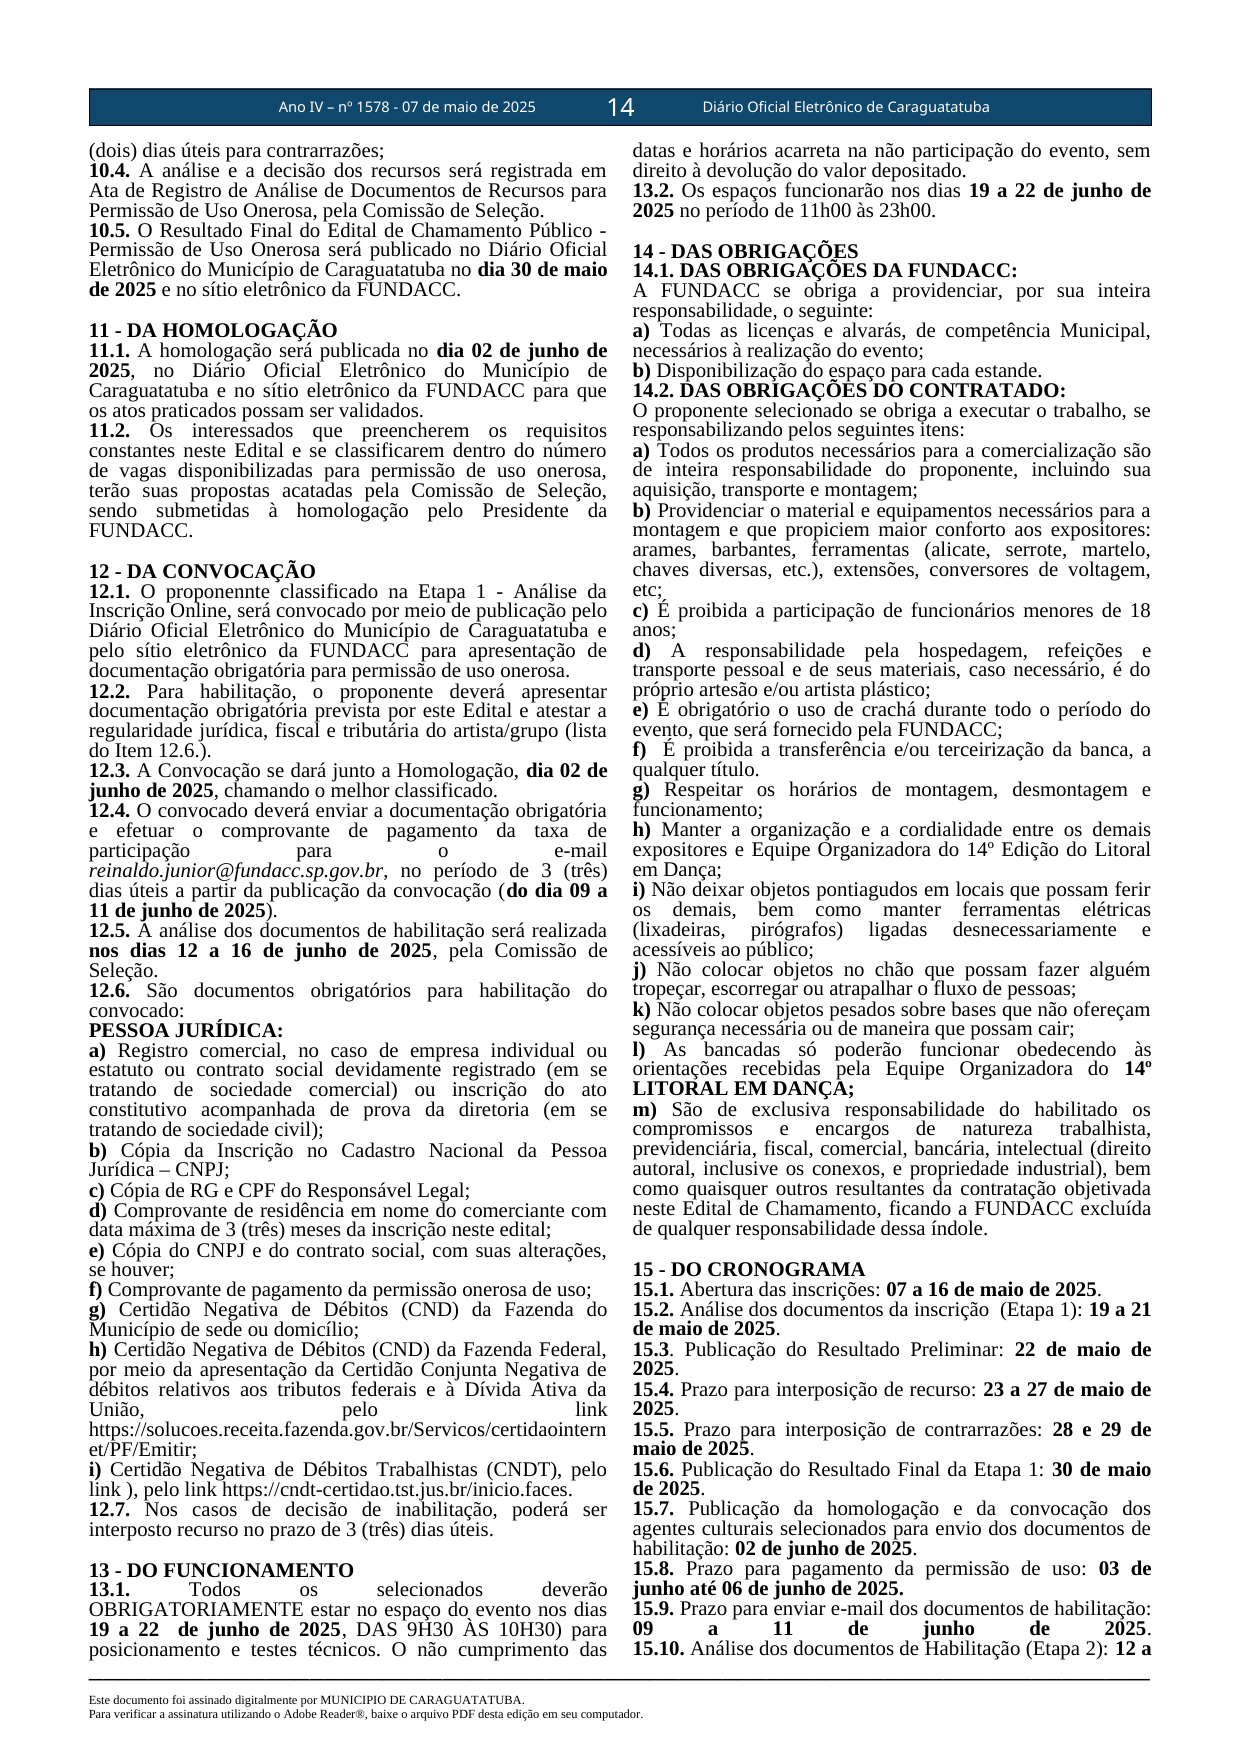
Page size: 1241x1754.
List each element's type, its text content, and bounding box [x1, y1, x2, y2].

text 15.7. Publicação da homologação e da convocação dos agentes culturais selecionados para envio dos documentos de habilitação: 02 de junho de 2025. [632, 1500, 1152, 1560]
text 15 - DO CRONOGRAMA [632, 1261, 1152, 1281]
text f) É proibida a transferência e/ou terceirização da banca, a qualquer título. [632, 741, 1152, 781]
text i) Certidão Negativa de Débitos Trabalhistas (CNDT), pelo link ), pelo link https://cndt-certidao.tst.jus.br/inicio.faces. [88, 1461, 608, 1501]
text 13 - DO FUNCIONAMENTO [88, 1561, 608, 1581]
text g) Respeitar os horários de montagem, desmontagem e funcionamento; [632, 781, 1152, 821]
text k) Não colocar objetos pesados sobre bases que não ofereçam segurança necessária ou de maneira que possam cair; [632, 1000, 1152, 1040]
text datas e horários acarreta na não participação do evento, sem direito à devolução do valor depositado. [632, 142, 1152, 182]
text 12.5. A análise dos documentos de habilitação será realizada nos dias 12 a 16 de junho de 2025, pela Comissão de Seleção. [88, 922, 608, 982]
text 13.2. Os espaços funcionarão nos dias 19 a 22 de junho de 2025 no período de 11h00 às 23h00. [632, 182, 1152, 222]
text d) Comprovante de residência em nome do comerciante com data máxima de 3 (três) meses da inscrição neste edital; [88, 1201, 608, 1241]
text a) Todos os produtos necessários para a comercialização são de inteira responsabilidade do proponente, incluindo sua aquisição, transporte e montagem; [632, 441, 1152, 501]
text h) Manter a organização e a cordialidade entre os demais expositores e Equipe Organizadora do 14º Edição do Litoral em Dança; [632, 821, 1152, 881]
text 12.3. A Convocação se dará junto a Homologação, dia 02 de junho de 2025, chamando o melhor classificado. [88, 762, 608, 802]
text m) São de exclusiva responsabilidade do habilitado os compromissos e encargos de natureza trabalhista, previdenciária, fiscal, comercial, bancária, intelectual (direito autoral, inclusive os conexos, e propriedade industrial), bem como quaisquer outros resultantes da contratação objetivada neste Edital de Chamamento, ficando a FUNDACC excluída de qualquer responsabilidade dessa índole. [632, 1100, 1152, 1240]
text 15.9. Prazo para enviar e-mail dos documentos de habilitação: 09 a 11 de junho de 2025. 15.10. Análise dos documentos de Habilitação (Etapa 2): 12 a [632, 1600, 1152, 1660]
text c) Cópia de RG e CPF do Responsável Legal; [88, 1181, 608, 1201]
text j) Não colocar objetos no chão que possam fazer alguém tropeçar, escorregar ou atrapalhar o fluxo de pessoas; [632, 961, 1152, 1000]
text l) As bancadas só poderão funcionar obedecendo às orientações recebidas pela Equipe Organizadora do 14º LITORAL EM DANÇA; [632, 1040, 1152, 1100]
text a) Registro comercial, no caso de empresa individual ou estatuto ou contrato social devidamente registrado (em se tratando de sociedade comercial) ou inscrição do ato constitutivo acompanhada de prova da diretoria (em se tratando de sociedade civil); [88, 1042, 608, 1141]
text 11.2. Os interessados que preencherem os requisitos constantes neste Edital e se classificarem dentro do número de vagas disponibilizadas para permissão de uso onerosa, terão suas propostas acatadas pela Comissão de Seleção, sendo submetidas à homologação pelo Presidente da FUNDACC. [88, 422, 608, 542]
text O proponente selecionado se obriga a executar o trabalho, se responsabilizando pelos seguintes itens: [632, 402, 1152, 441]
text c) É proibida a participação de funcionários menores de 18 anos; [632, 601, 1152, 641]
text (dois) dias úteis para contrarrazões; [88, 142, 608, 162]
text e) É obrigatório o uso de crachá durante todo o período do evento, que será fornecido pela FUNDACC; [632, 701, 1152, 741]
text 10.5. O Resultado Final do Edital de Chamamento Público - Permissão de Uso Onerosa será publicado no Diário Oficial Eletrônico do Município de Caraguatatuba no dia 30 de maio de 2025 e no sítio eletrônico da FUNDACC. [88, 222, 608, 301]
text 15.8. Prazo para pagamento da permissão de uso: 03 de junho até 06 de junho de 2025. [632, 1560, 1152, 1600]
text A FUNDACC se obriga a providenciar, por sua inteira responsabilidade, o seguinte: [632, 282, 1152, 322]
text f) Comprovante de pagamento da permissão onerosa de uso; [88, 1281, 608, 1301]
text 14 - DAS OBRIGAÇÕES [632, 242, 1152, 262]
text d) A responsabilidade pela hospedagem, refeições e transporte pessoal e de seus materiais, caso necessário, é do próprio artesão e/ou artista plástico; [632, 641, 1152, 701]
text 12.2. Para habilitação, o proponente deverá apresentar documentação obrigatória prevista por este Edital e atestar a regularidade jurídica, fiscal e tributária do artista/grupo (lista do Item 12.6.). [88, 682, 608, 762]
text 12.1. O proponennte classificado na Etapa 1 - Análise da Inscrição Online, será convocado por meio de publicação pelo Diário Oficial Eletrônico do Município de Caraguatatuba e pelo sítio eletrônico da FUNDACC para apresentação de documentação obrigatória para permissão de uso onerosa. [88, 582, 608, 682]
text i) Não deixar objetos pontiagudos em locais que possam ferir os demais, bem como manter ferramentas elétricas (lixadeiras, pirógrafos) ligadas desnecessariamente e acessíveis ao público; [632, 881, 1152, 961]
text 15.4. Prazo para interposição de recurso: 23 a 27 de maio de 2025. [632, 1380, 1152, 1420]
text h) Certidão Negativa de Débitos (CND) da Fazenda Federal, por meio da apresentação da Certidão Conjunta Negativa de débitos relativos aos tributos federais e à Dívida Ativa da União, pelo link https://solucoes.receita.fazenda.gov.br/Servicos/certidaointernet/PF/Emitir; [88, 1341, 608, 1461]
text 12.6. São documentos obrigatórios para habilitação do convocado: [88, 982, 608, 1022]
text b) Cópia da Inscrição no Cadastro Nacional da Pessoa Jurídica – CNPJ; [88, 1141, 608, 1181]
text 11 - DA HOMOLOGAÇÃO [88, 322, 608, 342]
text 14.1. DAS OBRIGAÇÕES DA FUNDACC: [632, 262, 1152, 282]
text 12.4. O convocado deverá enviar a documentação obrigatória e efetuar o comprovante de pagamento da taxa de participação para o e-mail reinaldo.junior@fundacc.sp.gov.br, no período de 3 (três) dias úteis a partir da publicação da convocação (do dia 09 a 11 de junho de 2025). [88, 802, 608, 922]
text 15.6. Publicação do Resultado Final da Etapa 1: 30 de maio de 2025. [632, 1460, 1152, 1500]
text e) Cópia do CNPJ e do contrato social, com suas alterações, se houver; [88, 1241, 608, 1281]
text 12 - DA CONVOCAÇÃO [88, 562, 608, 582]
text 15.2. Análise dos documentos da inscrição (Etapa 1): 19 a 21 de maio de 2025. [632, 1301, 1152, 1340]
text 15.3. Publicação do Resultado Preliminar: 22 de maio de 2025. [632, 1340, 1152, 1380]
text 12.7. Nos casos de decisão de inabilitação, poderá ser interposto recurso no prazo de 3 (três) dias úteis. [88, 1501, 608, 1541]
text b) Disponibilização do espaço para cada estande. [632, 362, 1152, 382]
text 10.4. A análise e a decisão dos recursos será registrada em Ata de Registro de Análise de Documentos de Recursos para Permissão de Uso Onerosa, pela Comissão de Seleção. [88, 162, 608, 222]
text a) Todas as licenças e alvarás, de competência Municipal, necessários à realização do evento; [632, 322, 1152, 362]
text 14.2. DAS OBRIGAÇÕES DO CONTRATADO: [632, 382, 1152, 402]
text PESSOA JURÍDICA: [88, 1022, 608, 1042]
text 13.1. Todos os selecionados deverão OBRIGATORIAMENTE estar no espaço do evento nos dias 19 a 22 de junho de 2025, DAS 9H30 ÀS 10H30) para posicionamento e testes técnicos. O não cumprimento das [88, 1581, 608, 1661]
text b) Providenciar o material e equipamentos necessários para a montagem e que propiciem maior conforto aos expositores: arames, barbantes, ferramentas (alicate, serrote, martelo, chaves diversas, etc.), extensões, conversores de voltagem, etc; [632, 501, 1152, 601]
text g) Certidão Negativa de Débitos (CND) da Fazenda do Município de sede ou domicílio; [88, 1301, 608, 1341]
text 11.1. A homologação será publicada no dia 02 de junho de 2025, no Diário Oficial Eletrônico do Município de Caraguatatuba e no sítio eletrônico da FUNDACC para que os atos praticados possam ser validados. [88, 342, 608, 422]
text 15.5. Prazo para interposição de contrarrazões: 28 e 29 de maio de 2025. [632, 1420, 1152, 1460]
text 15.1. Abertura das inscrições: 07 a 16 de maio de 2025. [632, 1281, 1152, 1301]
